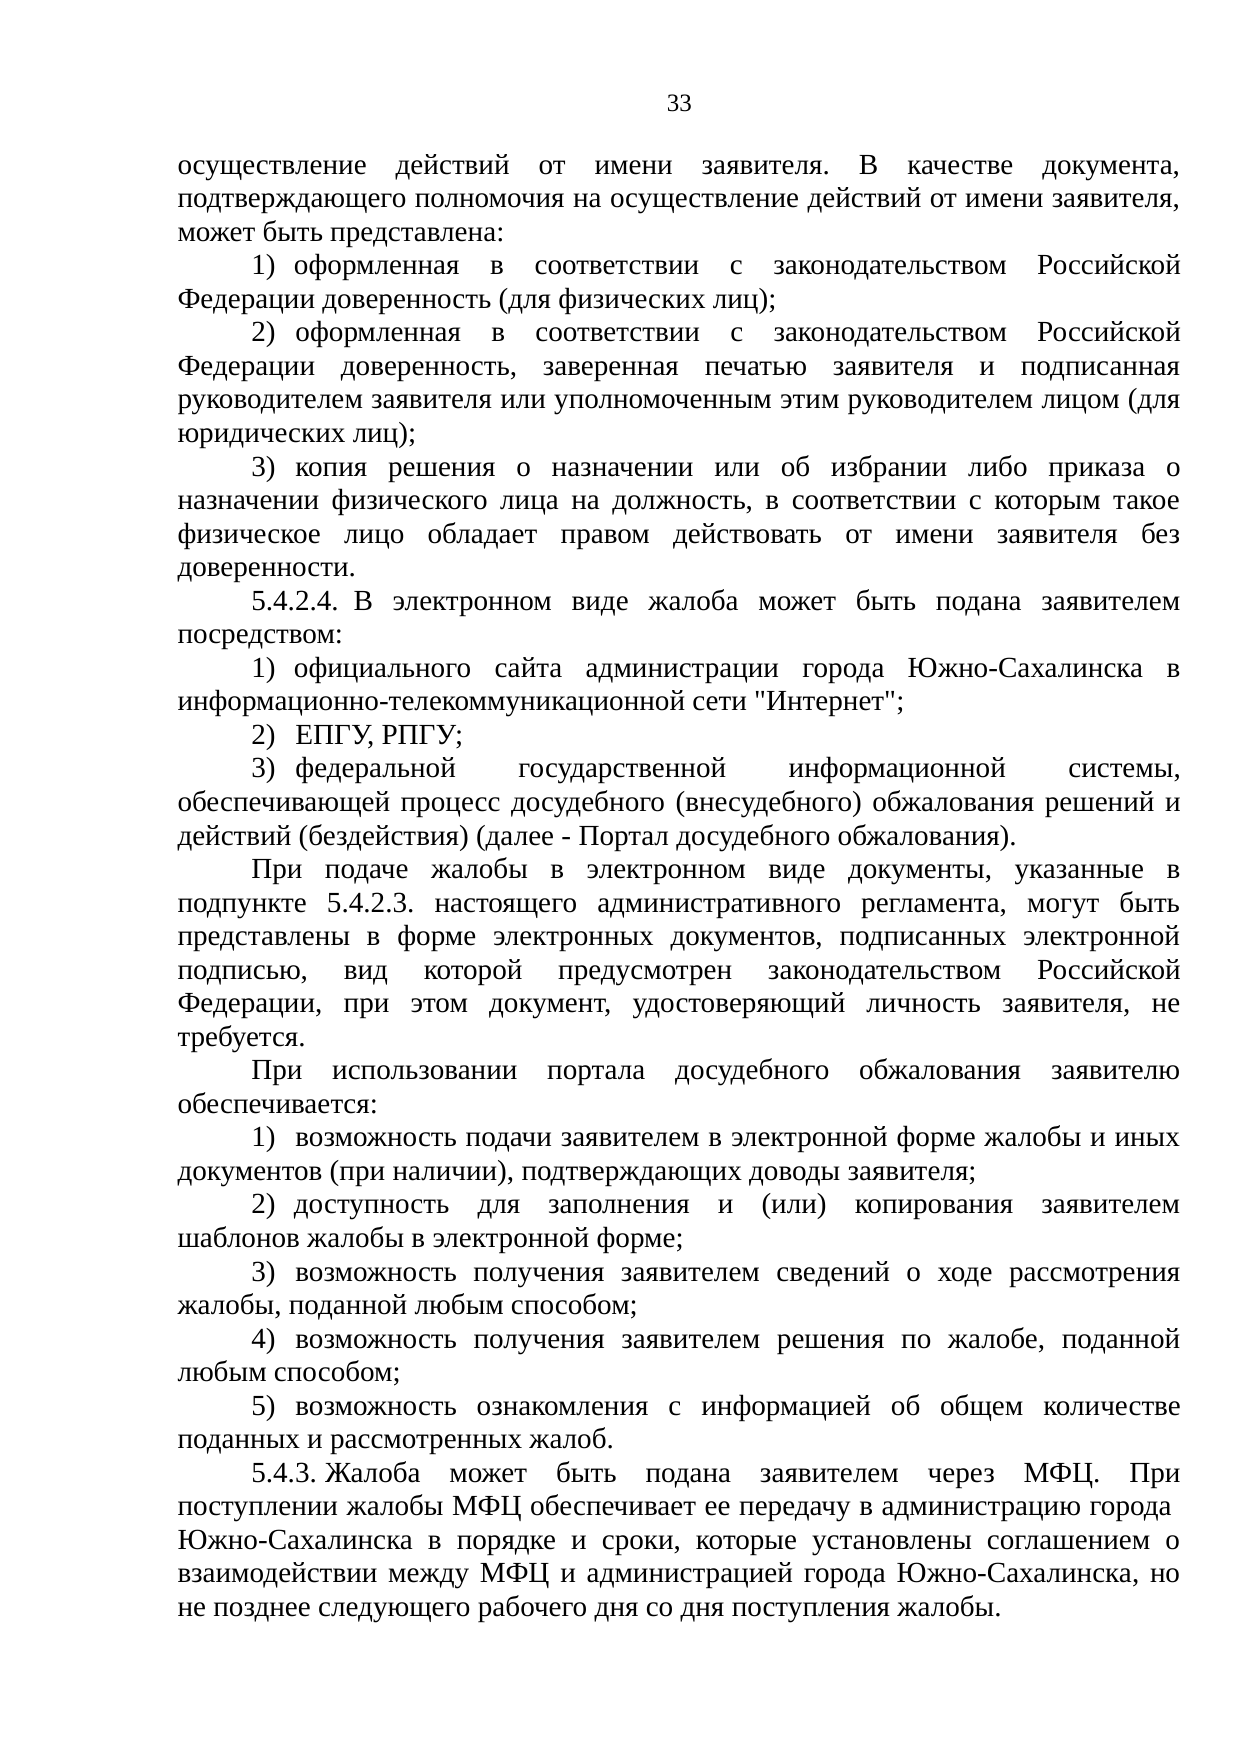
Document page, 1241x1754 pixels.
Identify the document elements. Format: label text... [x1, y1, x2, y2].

text При использовании портала досудебного обжалования заявителю обеспечивается: [177, 1052, 1181, 1119]
text 2) оформленная в соответствии с законодательством Российской Федерации доверенность, заверенная печатью заявителя и подписанная руководителем заявителя или уполномоченным этим руководителем лицом (для юридических лиц); [177, 314, 1181, 449]
text При подаче жалобы в электронном виде документы, указанные в подпункте 5.4.2.3. настоящего административного регламента, могут быть представлены в форме электронных документов, подписанных электронной подписью, вид которой предусмотрен законодательством Российской Федерации, при этом документ, удостоверяющий личность заявителя, не требуется. [177, 851, 1181, 1052]
text 2) ЕПГУ, РПГУ; [177, 717, 1181, 751]
text 5.4.3. Жалоба может быть подана заявителем через МФЦ. При поступлении жалобы МФЦ обеспечивает ее передачу в администрацию города Южно-Сахалинска в порядке и сроки, которые установлены соглашением о взаимодействии между МФЦ и администрацией города Южно-Сахалинска, но не позднее следующего рабочего дня со дня поступления жалобы. [177, 1455, 1181, 1623]
text 4) возможность получения заявителем решения по жалобе, поданной любым способом; [177, 1321, 1181, 1388]
text осуществление действий от имени заявителя. В качестве документа, подтверждающего полномочия на осуществление действий от имени заявителя, может быть представлена: [177, 147, 1181, 247]
text 3) возможность получения заявителем сведений о ходе рассмотрения жалобы, поданной любым способом; [177, 1254, 1181, 1321]
text 2) доступность для заполнения и (или) копирования заявителем шаблонов жалобы в электронной форме; [177, 1187, 1181, 1254]
text 5) возможность ознакомления с информацией об общем количестве поданных и рассмотренных жалоб. [177, 1388, 1181, 1455]
text 3) копия решения о назначении или об избрании либо приказа о назначении физического лица на должность, в соответствии с которым такое физическое лицо обладает правом действовать от имени заявителя без доверенности. [177, 449, 1181, 583]
text 5.4.2.4. В электронном виде жалоба может быть подана заявителем посредством: [177, 583, 1181, 650]
text 1) оформленная в соответствии с законодательством Российской Федерации доверенность (для физических лиц); [177, 247, 1181, 314]
text 1) официального сайта администрации города Южно-Сахалинска в информационно-телекоммуникационной сети "Интернет"; [177, 650, 1181, 717]
text 1) возможность подачи заявителем в электронной форме жалобы и иных документов (при наличии), подтверждающих доводы заявителя; [177, 1119, 1181, 1187]
text 3) федеральной государственной информационной системы, обеспечивающей процесс досудебного (внесудебного) обжалования решений и действий (бездействия) (далее - Портал досудебного обжалования). [177, 751, 1181, 851]
